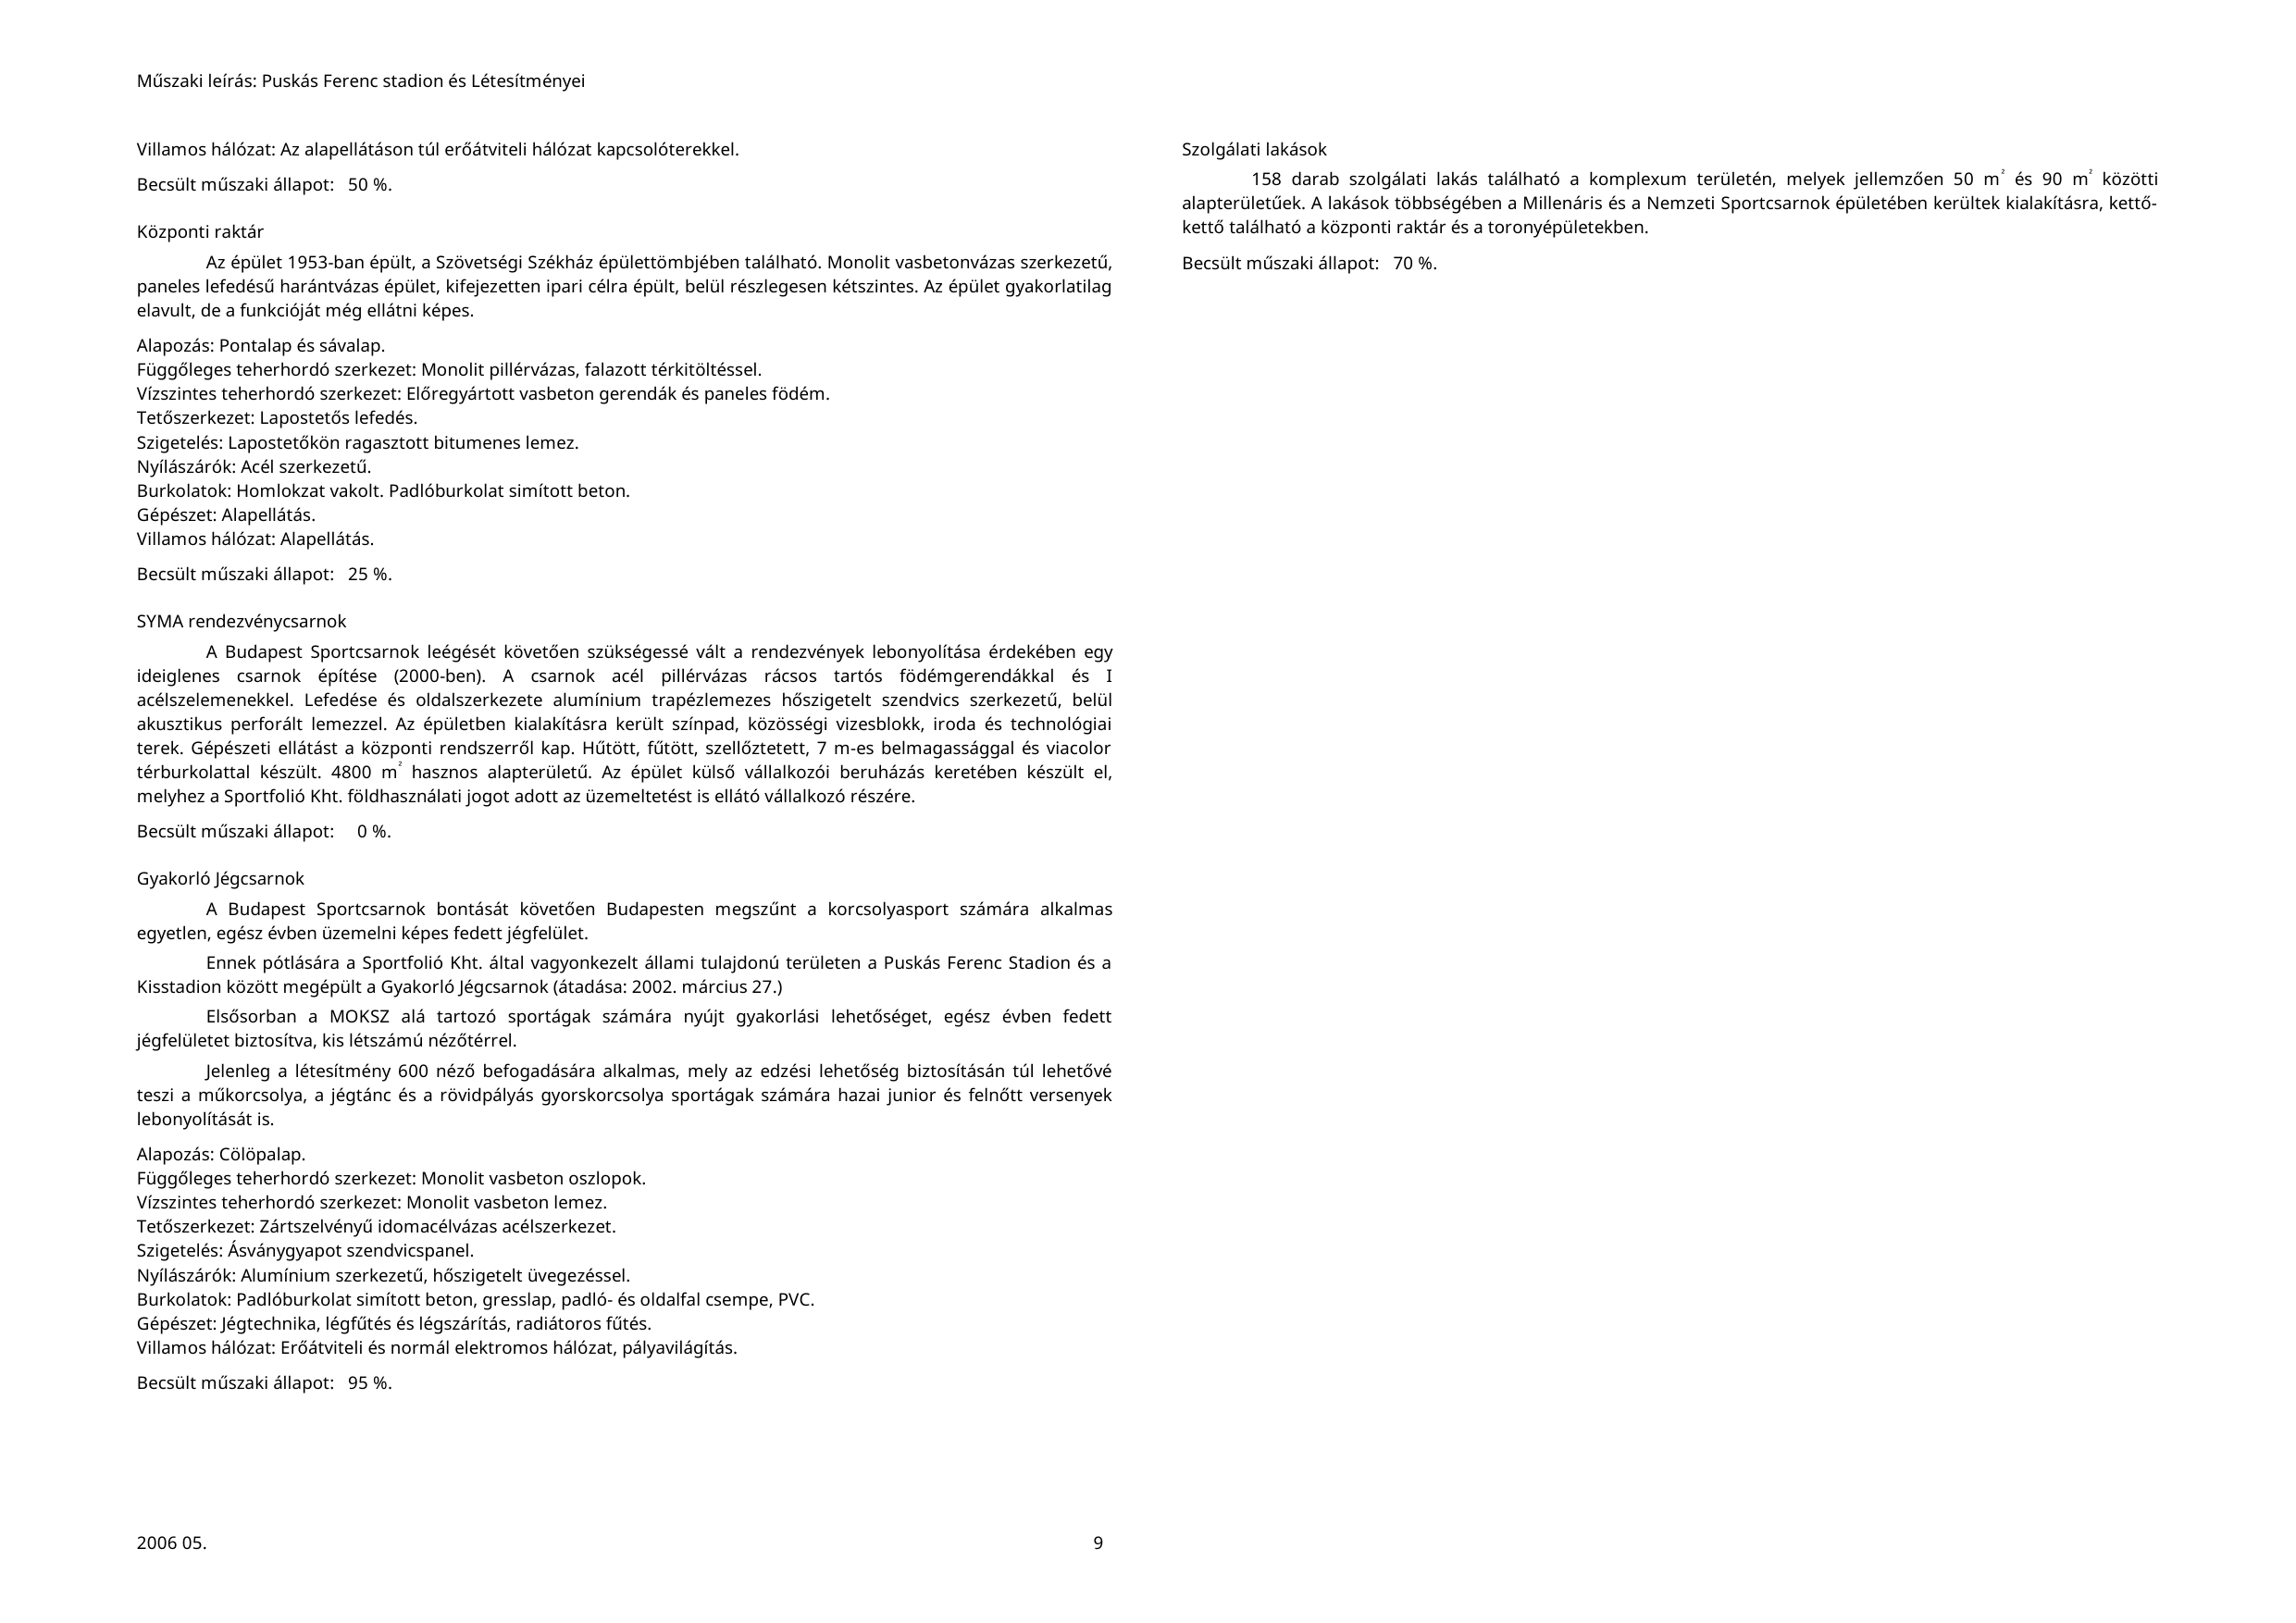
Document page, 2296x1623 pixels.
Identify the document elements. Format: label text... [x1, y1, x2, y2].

subtitle Szolgálati lakások [1182, 137, 2159, 161]
text Burkolatok: Padlóburkolat simított beton, gresslap, padló- és oldalfal csempe, PVC. [137, 1286, 1113, 1310]
text Gépészet: Alapellátás. [137, 502, 1113, 526]
text Tetőszerkezet: Lapostetős lefedés. [137, 405, 1113, 429]
text Tetőszerkezet: Zártszelvényű idomacélvázas acélszerkezet. [137, 1214, 1113, 1238]
text A Budapest Sportcsarnok bontását követően Budapesten megszűnt a korcsolyasport számára alkalmas egyetlen, egész évben üzemelni képes fedett jégfelület. [137, 896, 1113, 945]
text Becsült műszaki állapot: 25 %. [137, 562, 1113, 586]
text A Budapest Sportcsarnok leégését követően szükségessé vált a rendezvények lebonyolítása érdekében egy ideiglenes csarnok építése (2000-ben). A csarnok acél pillérvázas rácsos tartós födémgerendákkal és I acélszelemenekkel. Lefedése és oldalszerkezete alumínium trapézlemezes hőszigetelt szendvics szerkezetű, belül akusztikus perforált lemezzel. Az épületben kialakításra került színpad, közösségi vizesblokk, iroda és technológiai terek. Gépészeti ellátást a központi rendszerről kap. Hűtött, fűtött, szellőztetett, 7 m-es belmagassággal és viacolor térburkolattal készült. 4800 m² hasznos alapterületű. Az épület külső vállalkozói beruházás keretében készült el, melyhez a Sportfolió Kht. földhasználati jogot adott az üzemeltetést is ellátó vállalkozó részére. [137, 638, 1113, 808]
text Függőleges teherhordó szerkezet: Monolit pillérvázas, falazott térkitöltéssel. [137, 357, 1113, 381]
text Villamos hálózat: Erőátviteli és normál elektromos hálózat, pályavilágítás. [137, 1334, 1113, 1358]
text Szigetelés: Lapostetőkön ragasztott bitumenes lemez. [137, 429, 1113, 453]
text Nyílászárók: Alumínium szerkezetű, hőszigetelt üvegezéssel. [137, 1262, 1113, 1286]
text Alapozás: Pontalap és sávalap. [137, 333, 1113, 357]
text Az épület 1953-ban épült, a Szövetségi Székház épülettömbjében található. Monolit vasbetonvázas szerkezetű, paneles lefedésű harántvázas épület, kifejezetten ipari célra épült, belül részlegesen kétszintes. Az épület gyakorlatilag elavult, de a funkcióját még ellátni képes. [137, 249, 1113, 322]
text Ennek pótlására a Sportfolió Kht. által vagyonkezelt állami tulajdonú területen a Puskás Ferenc Stadion és a Kisstadion között megépült a Gyakorló Jégcsarnok (átadása: 2002. március 27.) [137, 950, 1113, 998]
text Becsült műszaki állapot: 0 %. [137, 819, 1113, 843]
text Alapozás: Cölöpalap. [137, 1142, 1113, 1166]
text Becsült műszaki állapot: 95 %. [137, 1370, 1113, 1394]
text Nyílászárók: Acél szerkezetű. [137, 453, 1113, 477]
subtitle Gyakorló Jégcsarnok [137, 866, 1113, 890]
text Villamos hálózat: Alapellátás. [137, 526, 1113, 550]
text Elsősorban a MOKSZ alá tartozó sportágak számára nyújt gyakorlási lehetőséget, egész évben fedett jégfelületet biztosítva, kis létszámú nézőtérrel. [137, 1004, 1113, 1052]
text Becsült műszaki állapot: 50 %. [137, 172, 1113, 196]
text Szigetelés: Ásványgyapot szendvicspanel. [137, 1238, 1113, 1262]
text 158 darab szolgálati lakás található a komplexum területén, melyek jellemzően 50 m² és 90 m² közötti alapterületűek. A lakások többségében a Millenáris és a Nemzeti Sportcsarnok épületében kerültek kialakításra, kettő-kettő található a központi raktár és a toronyépületekben. [1182, 167, 2159, 239]
text Villamos hálózat: Az alapellátáson túl erőátviteli hálózat kapcsolóterekkel. [137, 137, 1113, 161]
text Jelenleg a létesítmény 600 néző befogadására alkalmas, mely az edzési lehetőség biztosításán túl lehetővé teszi a műkorcsolya, a jégtánc és a rövidpályás gyorskorcsolya sportágak számára hazai junior és felnőtt versenyek lebonyolítását is. [137, 1058, 1113, 1131]
text Vízszintes teherhordó szerkezet: Monolit vasbeton lemez. [137, 1190, 1113, 1214]
text Gépészet: Jégtechnika, légfűtés és légszárítás, radiátoros fűtés. [137, 1310, 1113, 1334]
text Vízszintes teherhordó szerkezet: Előregyártott vasbeton gerendák és paneles födém. [137, 381, 1113, 405]
text Burkolatok: Homlokzat vakolt. Padlóburkolat simított beton. [137, 477, 1113, 502]
subtitle Központi raktár [137, 219, 1113, 243]
text Függőleges teherhordó szerkezet: Monolit vasbeton oszlopok. [137, 1166, 1113, 1190]
text Becsült műszaki állapot: 70 %. [1182, 251, 2159, 275]
subtitle SYMA rendezvénycsarnok [137, 609, 1113, 633]
